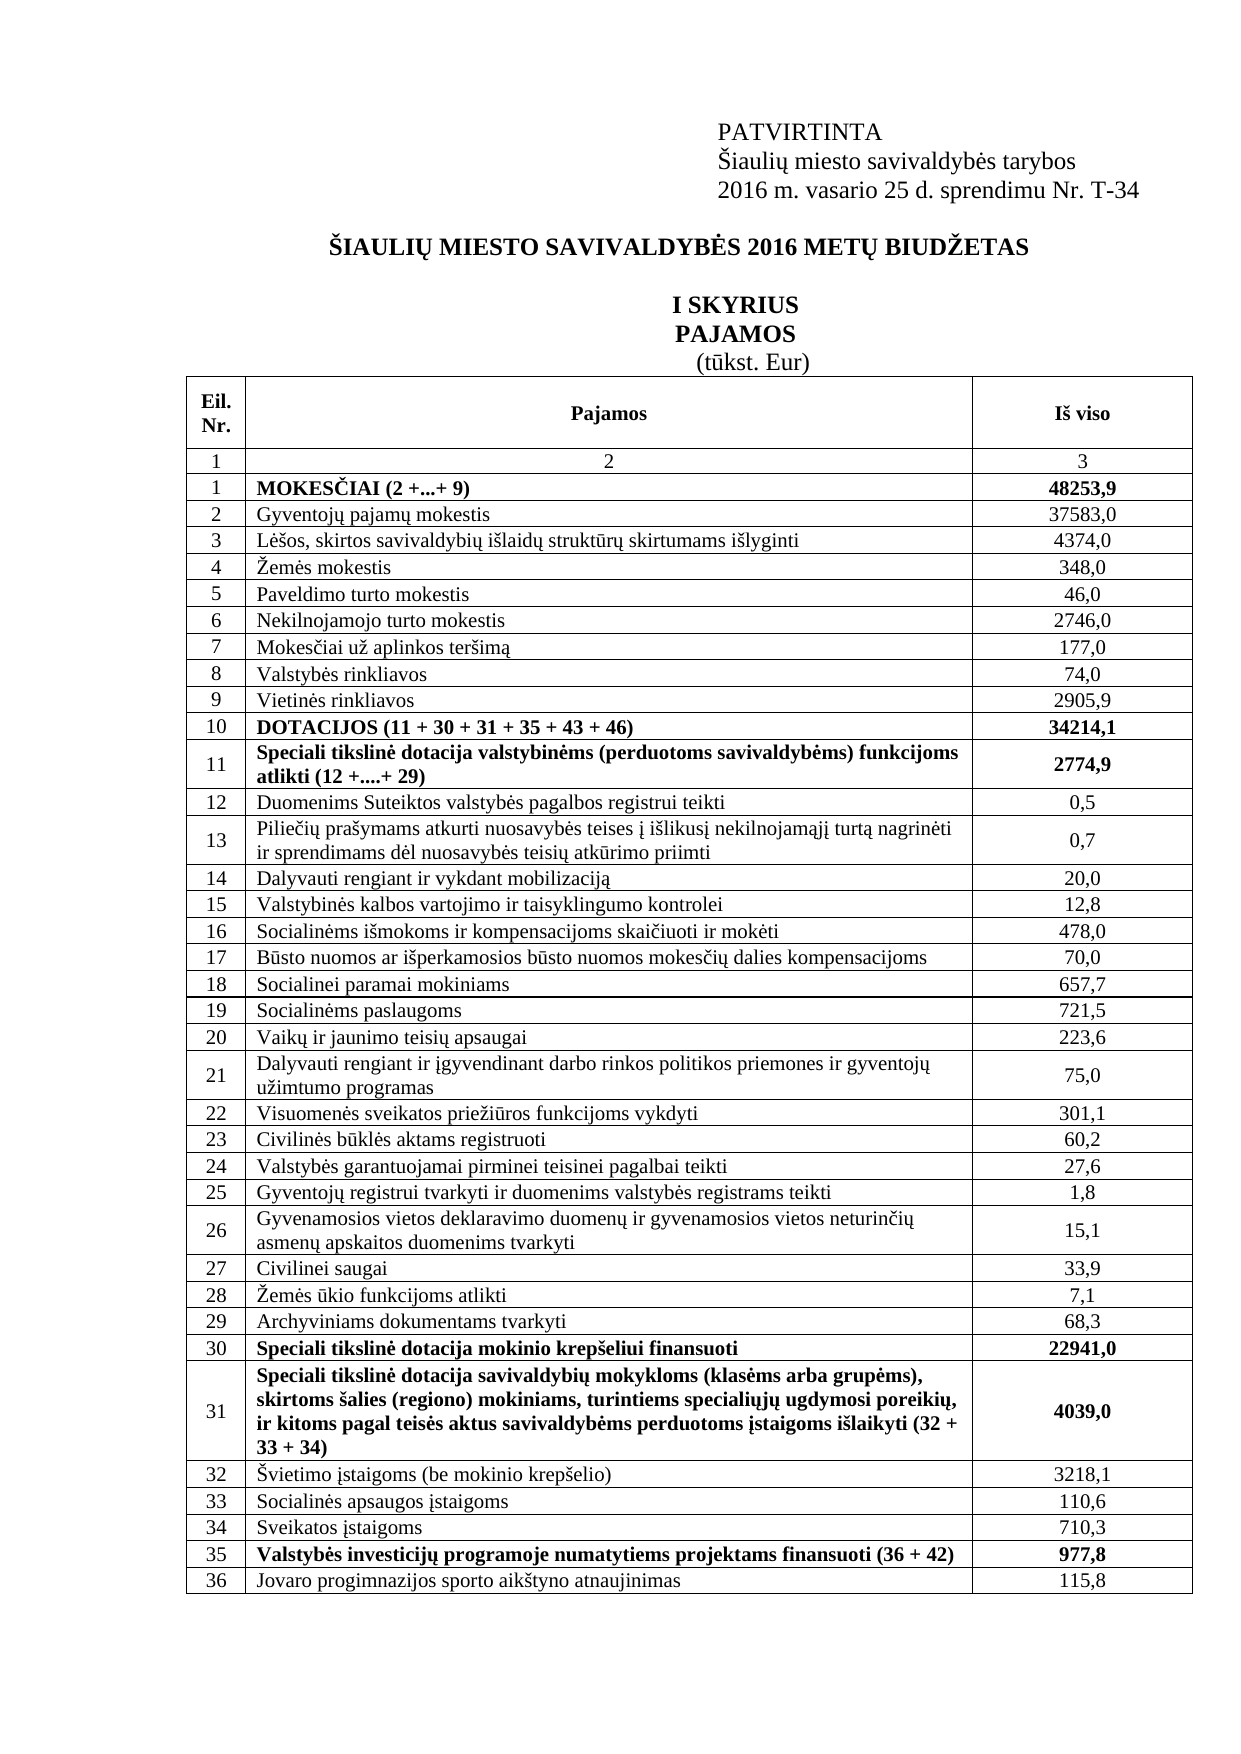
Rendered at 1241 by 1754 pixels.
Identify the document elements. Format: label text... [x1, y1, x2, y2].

table_cell Speciali tikslinė dotacija valstybinėms (perduotoms savivaldybėms) funkcijoms atlikti (12 +....+ 29) [246, 740, 972, 788]
table_cell 15 [187, 891, 245, 917]
table_cell 2 [187, 501, 245, 526]
table_cell 19 [187, 998, 245, 1023]
table_cell Gyventojų registrui tvarkyti ir duomenims valstybės registrams teikti [246, 1180, 972, 1205]
table_cell 2746,0 [973, 607, 1192, 632]
table_cell 36 [187, 1568, 245, 1593]
table_cell Jovaro progimnazijos sporto aikštyno atnaujinimas [246, 1568, 972, 1593]
table_cell 6 [187, 607, 245, 632]
table_cell 301,1 [973, 1100, 1192, 1125]
table_cell Socialinei paramai mokiniams [246, 971, 972, 996]
table_cell 721,5 [973, 998, 1192, 1023]
table_cell 30 [187, 1335, 245, 1360]
table_cell 18 [187, 971, 245, 996]
table_cell 32 [187, 1461, 245, 1487]
table_cell 34214,1 [973, 713, 1192, 739]
table_cell 478,0 [973, 918, 1192, 943]
table_cell 8 [187, 660, 245, 686]
text (tūkst. Eur) [177, 347, 1181, 376]
table_cell 27,6 [973, 1153, 1192, 1178]
table_cell 0,5 [973, 789, 1192, 814]
text I SKYRIUS [290, 290, 1181, 319]
table_cell 48253,9 [973, 474, 1192, 500]
table_cell 24 [187, 1153, 245, 1178]
table_cell Piliečių prašymams atkurti nuosavybės teises į išlikusį nekilnojamąjį turtą nagrinėti ir sprendimams dėl nuosavybės teisių atkūrimo priimti [246, 816, 972, 864]
table_cell 348,0 [973, 554, 1192, 579]
table_cell 60,2 [973, 1126, 1192, 1152]
table_cell Duomenims Suteiktos valstybės pagalbos registrui teikti [246, 789, 972, 814]
table_cell 29 [187, 1308, 245, 1334]
text PAJAMOS [290, 319, 1181, 347]
table_cell 20,0 [973, 865, 1192, 890]
table_cell Paveldimo turto mokestis [246, 580, 972, 606]
text Šiaulių miesto savivaldybės tarybos [582, 146, 1181, 175]
table_cell Švietimo įstaigoms (be mokinio krepšelio) [246, 1461, 972, 1487]
table_cell Socialinės apsaugos įstaigoms [246, 1488, 972, 1513]
table_cell 23 [187, 1126, 245, 1152]
table_cell Būsto nuomos ar išperkamosios būsto nuomos mokesčių dalies kompensacijoms [246, 944, 972, 970]
table_cell 110,6 [973, 1488, 1192, 1513]
table_cell 2 [246, 449, 972, 473]
table_cell 1,8 [973, 1180, 1192, 1205]
table_cell DOTACIJOS (11 + 30 + 31 + 35 + 43 + 46) [246, 713, 972, 739]
table_header Iš viso [973, 377, 1192, 448]
table_cell 7,1 [973, 1282, 1192, 1307]
table_cell 26 [187, 1206, 245, 1254]
table_cell 12 [187, 789, 245, 814]
table_cell Žemės ūkio funkcijoms atlikti [246, 1282, 972, 1307]
text PATVIRTINTA [582, 117, 1181, 146]
table_cell 10 [187, 713, 245, 739]
table_cell 25 [187, 1180, 245, 1205]
table_cell 68,3 [973, 1308, 1192, 1334]
table_cell 15,1 [973, 1206, 1192, 1254]
table_cell 1 [187, 449, 245, 473]
table_cell 223,6 [973, 1024, 1192, 1049]
table_header Eil. Nr. [187, 377, 245, 448]
table_cell 13 [187, 816, 245, 864]
table_cell 3 [187, 527, 245, 553]
table_cell 37583,0 [973, 501, 1192, 526]
table_cell 14 [187, 865, 245, 890]
table_cell 70,0 [973, 944, 1192, 970]
table_cell 115,8 [973, 1568, 1192, 1593]
table_cell Speciali tikslinė dotacija savivaldybių mokykloms (klasėms arba grupėms), skirtoms šalies (regiono) mokiniams, turintiems specialiųjų ugdymosi poreikių, ir kitoms pagal teisės aktus savivaldybėms perduotoms įstaigoms išlaikyti (32 + 33 + 34) [246, 1361, 972, 1460]
table_cell 4039,0 [973, 1361, 1192, 1460]
table_cell Vietinės rinkliavos [246, 687, 972, 712]
table_cell Socialinėms paslaugoms [246, 998, 972, 1023]
table_cell 27 [187, 1255, 245, 1281]
table_cell 75,0 [973, 1051, 1192, 1099]
table_cell 22941,0 [973, 1335, 1192, 1360]
table_cell 3 [973, 449, 1192, 473]
table_cell 2774,9 [973, 740, 1192, 788]
table_cell Valstybės garantuojamai pirminei teisinei pagalbai teikti [246, 1153, 972, 1178]
table_cell 1 [187, 474, 245, 500]
table_cell 12,8 [973, 891, 1192, 917]
table_cell 657,7 [973, 971, 1192, 996]
table_cell Civilinei saugai [246, 1255, 972, 1281]
table_cell 33,9 [973, 1255, 1192, 1281]
table_cell 3218,1 [973, 1461, 1192, 1487]
table_cell 710,3 [973, 1515, 1192, 1540]
table_cell 21 [187, 1051, 245, 1099]
table_cell 977,8 [973, 1541, 1192, 1567]
table_cell Archyviniams dokumentams tvarkyti [246, 1308, 972, 1334]
table_cell 9 [187, 687, 245, 712]
table_cell Žemės mokestis [246, 554, 972, 579]
table_cell 4 [187, 554, 245, 579]
table_cell 177,0 [973, 634, 1192, 659]
table_cell 5 [187, 580, 245, 606]
table_cell Socialinėms išmokoms ir kompensacijoms skaičiuoti ir mokėti [246, 918, 972, 943]
table_cell Vaikų ir jaunimo teisių apsaugai [246, 1024, 972, 1049]
table_cell Speciali tikslinė dotacija mokinio krepšeliui finansuoti [246, 1335, 972, 1360]
table_cell Gyventojų pajamų mokestis [246, 501, 972, 526]
text 2016 m. vasario 25 d. sprendimu Nr. T-34 [582, 175, 1181, 204]
table_cell 4374,0 [973, 527, 1192, 553]
table_cell Valstybės rinkliavos [246, 660, 972, 686]
table_cell Lėšos, skirtos savivaldybių išlaidų struktūrų skirtumams išlyginti [246, 527, 972, 553]
table_cell Sveikatos įstaigoms [246, 1515, 972, 1540]
table_header Pajamos [246, 377, 972, 448]
table_cell 0,7 [973, 816, 1192, 864]
text ŠIAULIŲ MIESTO SAVIVALDYBĖS 2016 METŲ BIUDŽETAS [177, 232, 1181, 261]
table_cell Nekilnojamojo turto mokestis [246, 607, 972, 632]
table_cell 74,0 [973, 660, 1192, 686]
table_cell 31 [187, 1361, 245, 1460]
table_cell 34 [187, 1515, 245, 1540]
table_cell 35 [187, 1541, 245, 1567]
table_cell 2905,9 [973, 687, 1192, 712]
table_cell Valstybės investicijų programoje numatytiems projektams finansuoti (36 + 42) [246, 1541, 972, 1567]
table_cell Dalyvauti rengiant ir įgyvendinant darbo rinkos politikos priemones ir gyventojų užimtumo programas [246, 1051, 972, 1099]
table_cell 33 [187, 1488, 245, 1513]
table_cell Dalyvauti rengiant ir vykdant mobilizaciją [246, 865, 972, 890]
table_cell 22 [187, 1100, 245, 1125]
table_cell Valstybinės kalbos vartojimo ir taisyklingumo kontrolei [246, 891, 972, 917]
table_cell Mokesčiai už aplinkos teršimą [246, 634, 972, 659]
table_cell 7 [187, 634, 245, 659]
table_cell 46,0 [973, 580, 1192, 606]
table_cell 17 [187, 944, 245, 970]
table_cell 11 [187, 740, 245, 788]
table_cell 20 [187, 1024, 245, 1049]
table_cell Civilinės būklės aktams registruoti [246, 1126, 972, 1152]
table_cell 16 [187, 918, 245, 943]
table_cell MOKESČIAI (2 +...+ 9) [246, 474, 972, 500]
table_cell Visuomenės sveikatos priežiūros funkcijoms vykdyti [246, 1100, 972, 1125]
table_cell 28 [187, 1282, 245, 1307]
table_cell Gyvenamosios vietos deklaravimo duomenų ir gyvenamosios vietos neturinčių asmenų apskaitos duomenims tvarkyti [246, 1206, 972, 1254]
